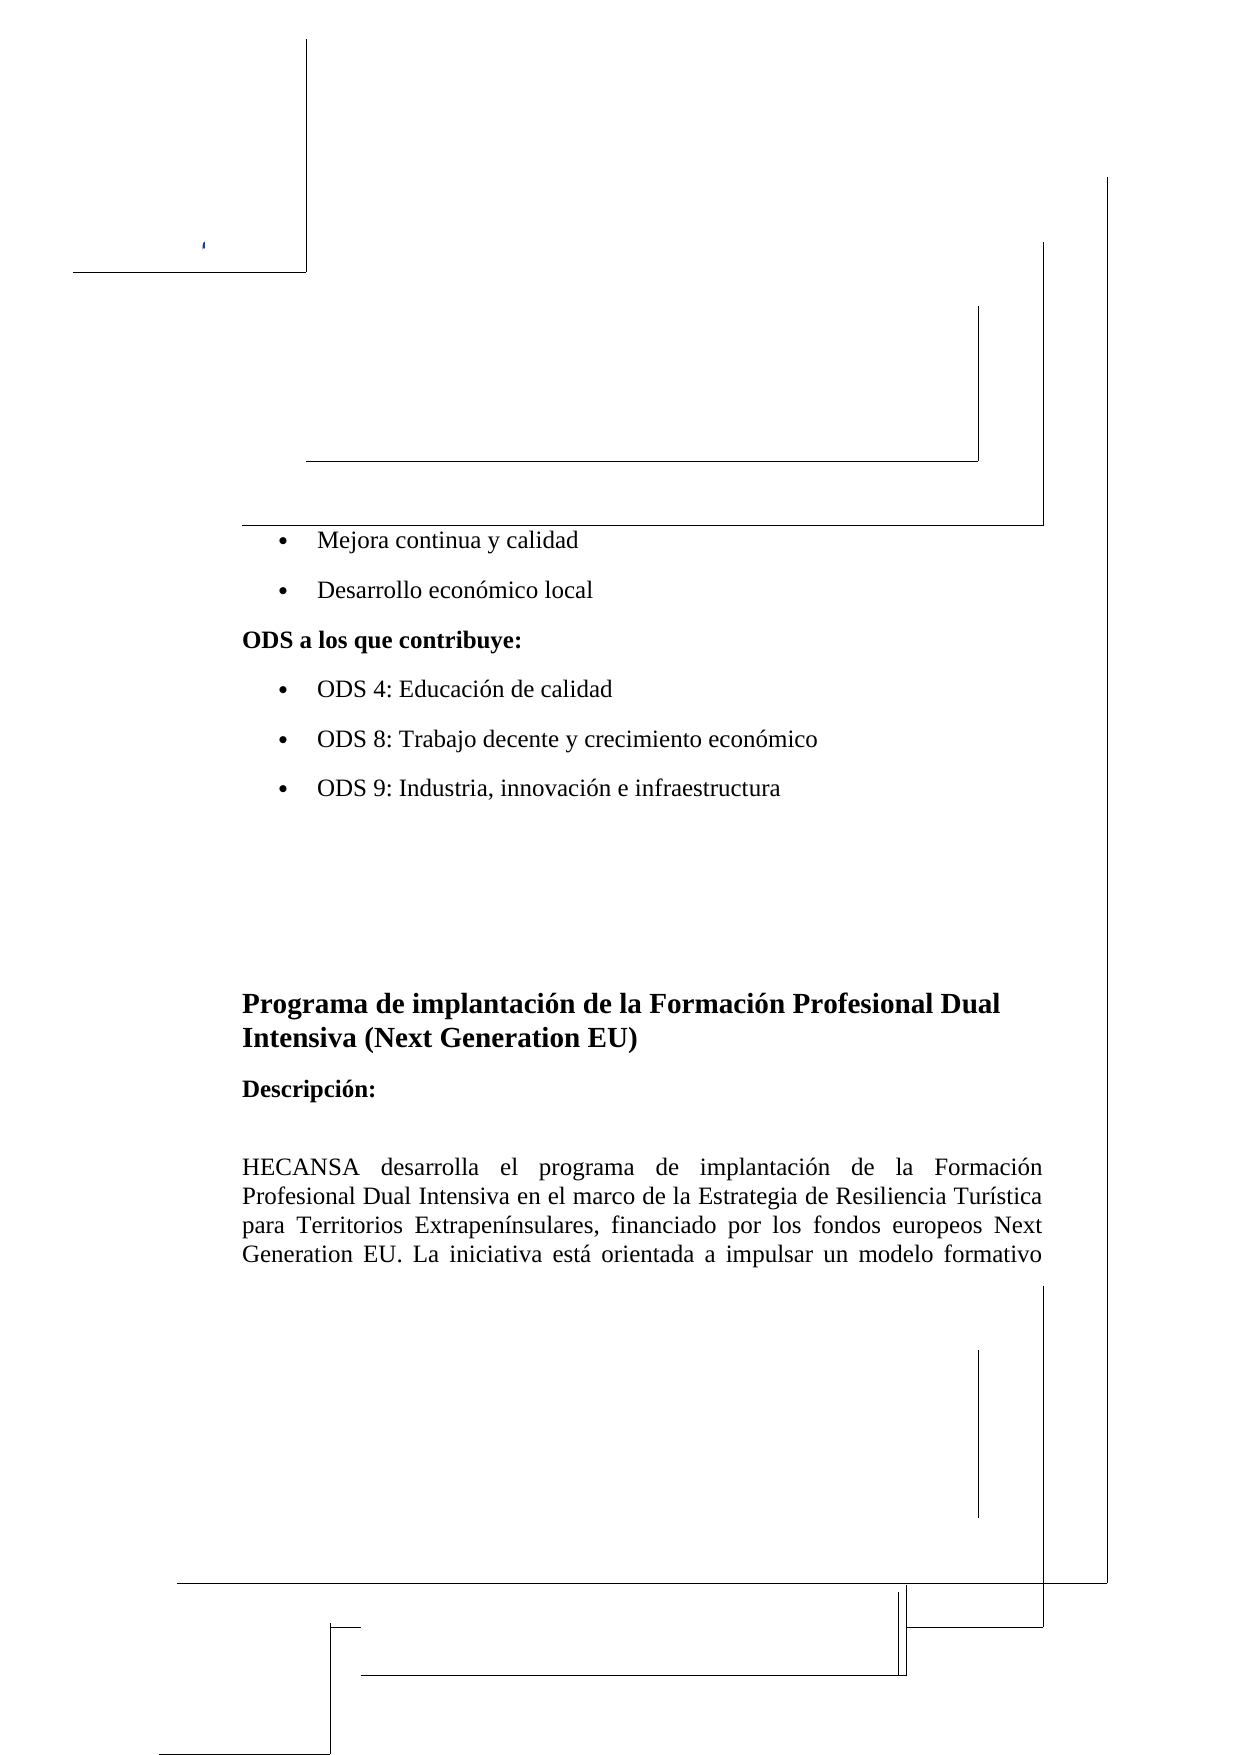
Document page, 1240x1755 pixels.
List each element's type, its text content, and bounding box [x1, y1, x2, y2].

list Desarrollo económico local [279, 575, 1043, 604]
list ODS 4: Educación de calidad [279, 674, 1043, 703]
subtitle Programa de implantación de la Formación Profesional Dual Intensiva (Next Generation EU) [242, 986, 1043, 1053]
list Mejora continua y calidad [279, 526, 1043, 554]
text ODS a los que contribuye: [242, 625, 1043, 653]
list ODS 8: Trabajo decente y crecimiento económico [279, 724, 1043, 753]
text HECANSA desarrolla el programa de implantación de la Formación Profesional Dual Intensiva en el marco de la Estrategia de Resiliencia Turística para Territorios Extrapenínsulares, financiado por los fondos europeos Next Generation EU. La iniciativa está orientada a impulsar un modelo formativo [242, 1124, 1043, 1267]
text Descripción: [242, 1074, 1043, 1103]
list ODS 9: Industria, innovación e infraestructura [279, 773, 1043, 802]
